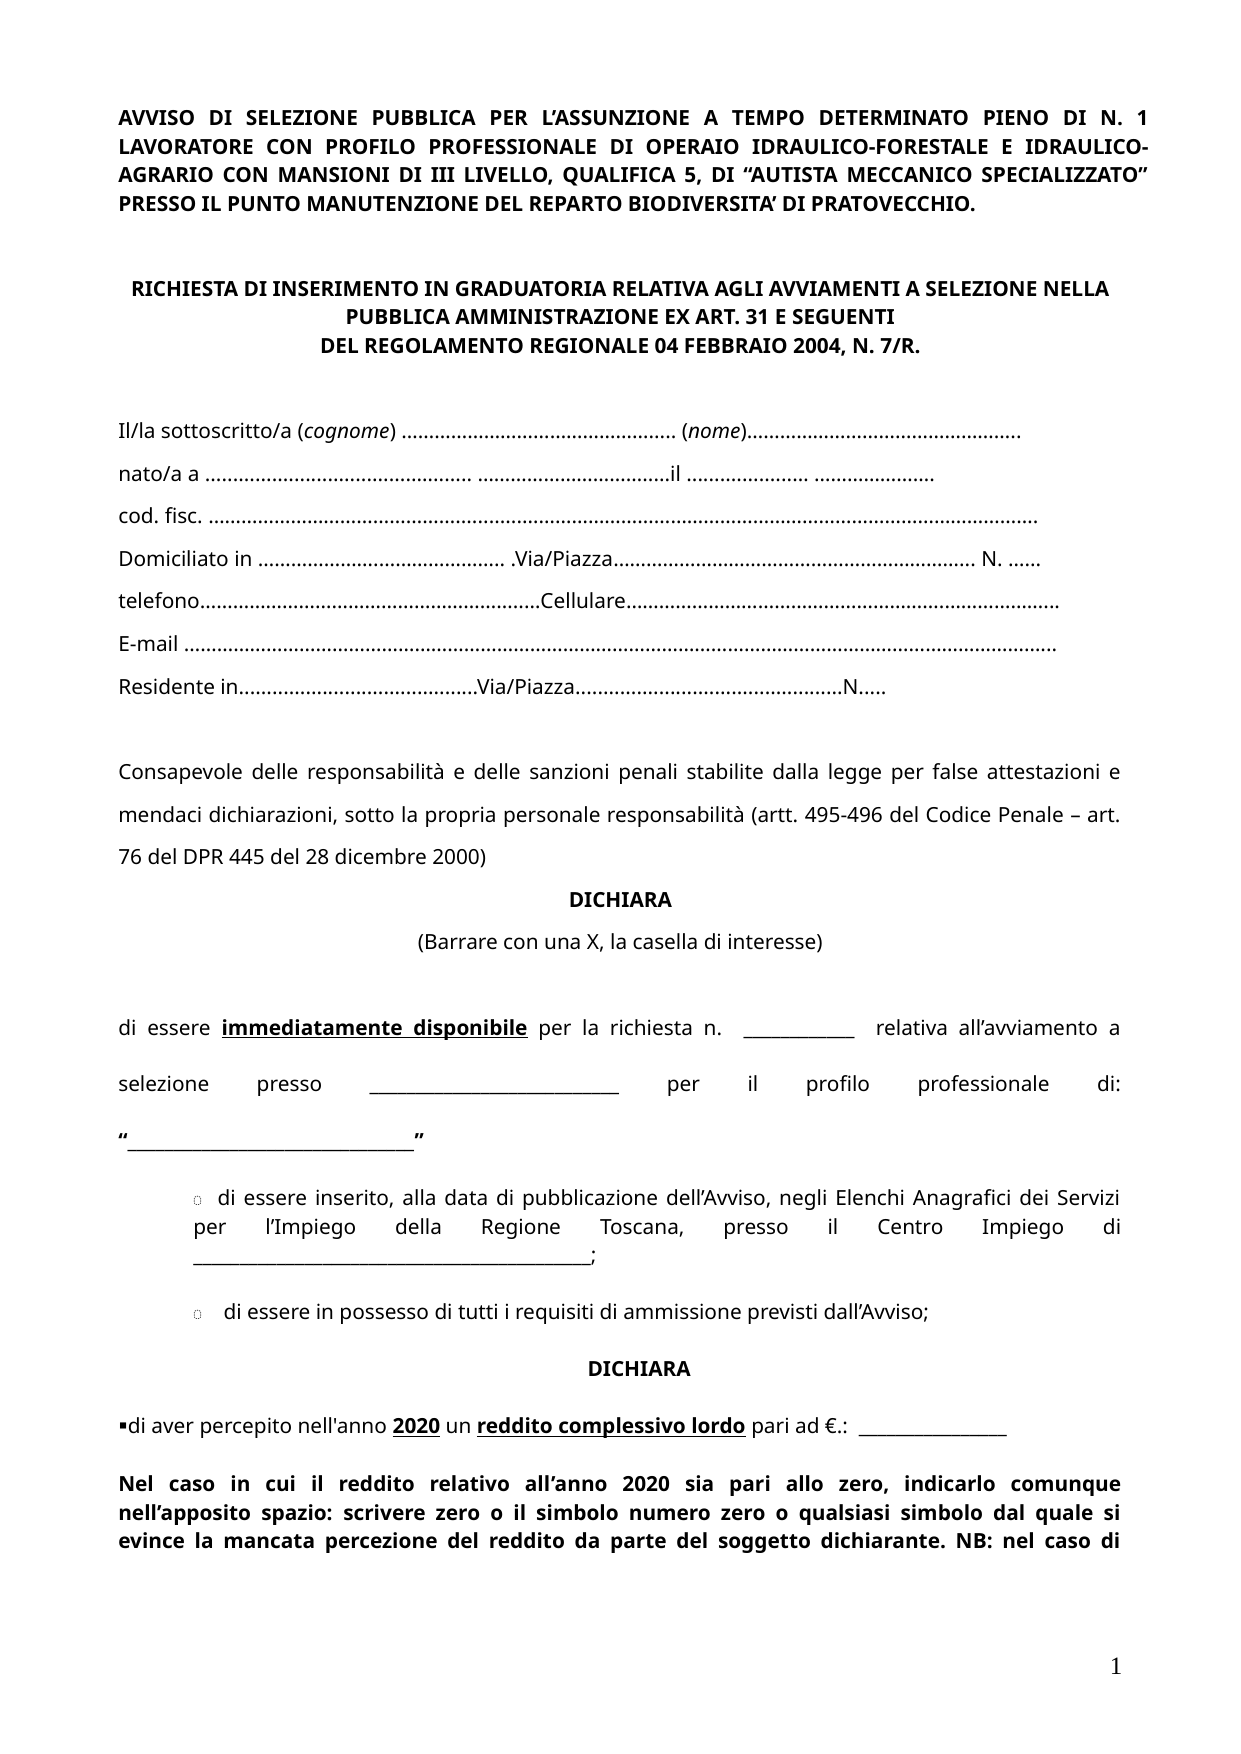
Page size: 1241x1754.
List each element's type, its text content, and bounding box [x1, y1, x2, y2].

text Il/la sottoscritto/a (cognome) ………………………………………..... (nome)………………………………………….. [118, 416, 1122, 445]
text Consapevole delle responsabilità e delle sanzioni penali stabilite dalla legge per false attestazioni e mendaci dichiarazioni, sotto la propria personale responsabilità (artt. 495-496 del Codice Penale – art. 76 del DPR 445 del 28 dicembre 2000) [118, 757, 1122, 871]
text Domiciliato in ………………….………………….. .Via/Piazza………………………………………………………... N. …... [118, 544, 1122, 572]
text DEL REGOLAMENTO REGIONALE 04 FEBBRAIO 2004, N. 7/R. [118, 331, 1122, 359]
text E-mail …………………………………………………………………………………………………………………………………………... [118, 629, 1122, 658]
text di essere immediatamente disponibile per la richiesta n. ____________ relativa all’avviamento a selezione presso ___________________________ per il profilo professionale di: “_______________________________” [118, 1013, 1122, 1155]
text Residente in...........................................Via/Piazza................................................N..... [118, 672, 1122, 700]
text Nel caso in cui il reddito relativo all’anno 2020 sia pari allo zero, indicarlo comunque nell’apposito spazio: scrivere zero o il simbolo numero zero o qualsiasi simbolo dal quale si evince la mancata percezione del reddito da parte del soggetto dichiarante. NB: nel caso di [118, 1469, 1122, 1554]
list di aver percepito nell'anno 2020 un reddito complessivo lordo pari ad €.: ________________ [118, 1412, 1122, 1440]
text RICHIESTA DI INSERIMENTO IN GRADUATORIA RELATIVA AGLI AVVIAMENTI A SELEZIONE NELLA PUBBLICA AMMINISTRAZIONE EX ART. 31 E SEGUENTI [118, 274, 1122, 331]
text AVVISO DI SELEZIONE PUBBLICA PER L’ASSUNZIONE A TEMPO DETERMINATO PIENO DI N. 1 LAVORATORE CON PROFILO PROFESSIONALE DI OPERAIO IDRAULICO-FORESTALE E IDRAULICO-AGRARIO CON MANSIONI DI III LIVELLO, QUALIFICA 5, DI “AUTISTA MECCANICO SPECIALIZZATO” PRESSO IL PUNTO MANUTENZIONE DEL REPARTO BIODIVERSITA’ DI PRATOVECCHIO. [118, 103, 1149, 217]
text  di essere inserito, alla data di pubblicazione dell’Avviso, negli Elenchi Anagrafici dei Servizi per l’Impiego della Regione Toscana, presso il Centro Impiego di ___________________________________________; [193, 1183, 1122, 1269]
text  di essere in possesso di tutti i requisiti di ammissione previsti dall’Avviso; [193, 1297, 1122, 1326]
text DICHIARA [118, 885, 1122, 913]
text nato/a a ......................................…....... ………………………….....il ...................… …………………. cod. fisc. ………………………………………............…………………………………………………………………………………. [118, 459, 1122, 530]
text telefono…………………………………………………..…Cellulare………………………………………………….………………... [118, 587, 1122, 615]
text DICHIARA [156, 1354, 1122, 1382]
text (Barrare con una X, la casella di interesse) [118, 927, 1122, 956]
